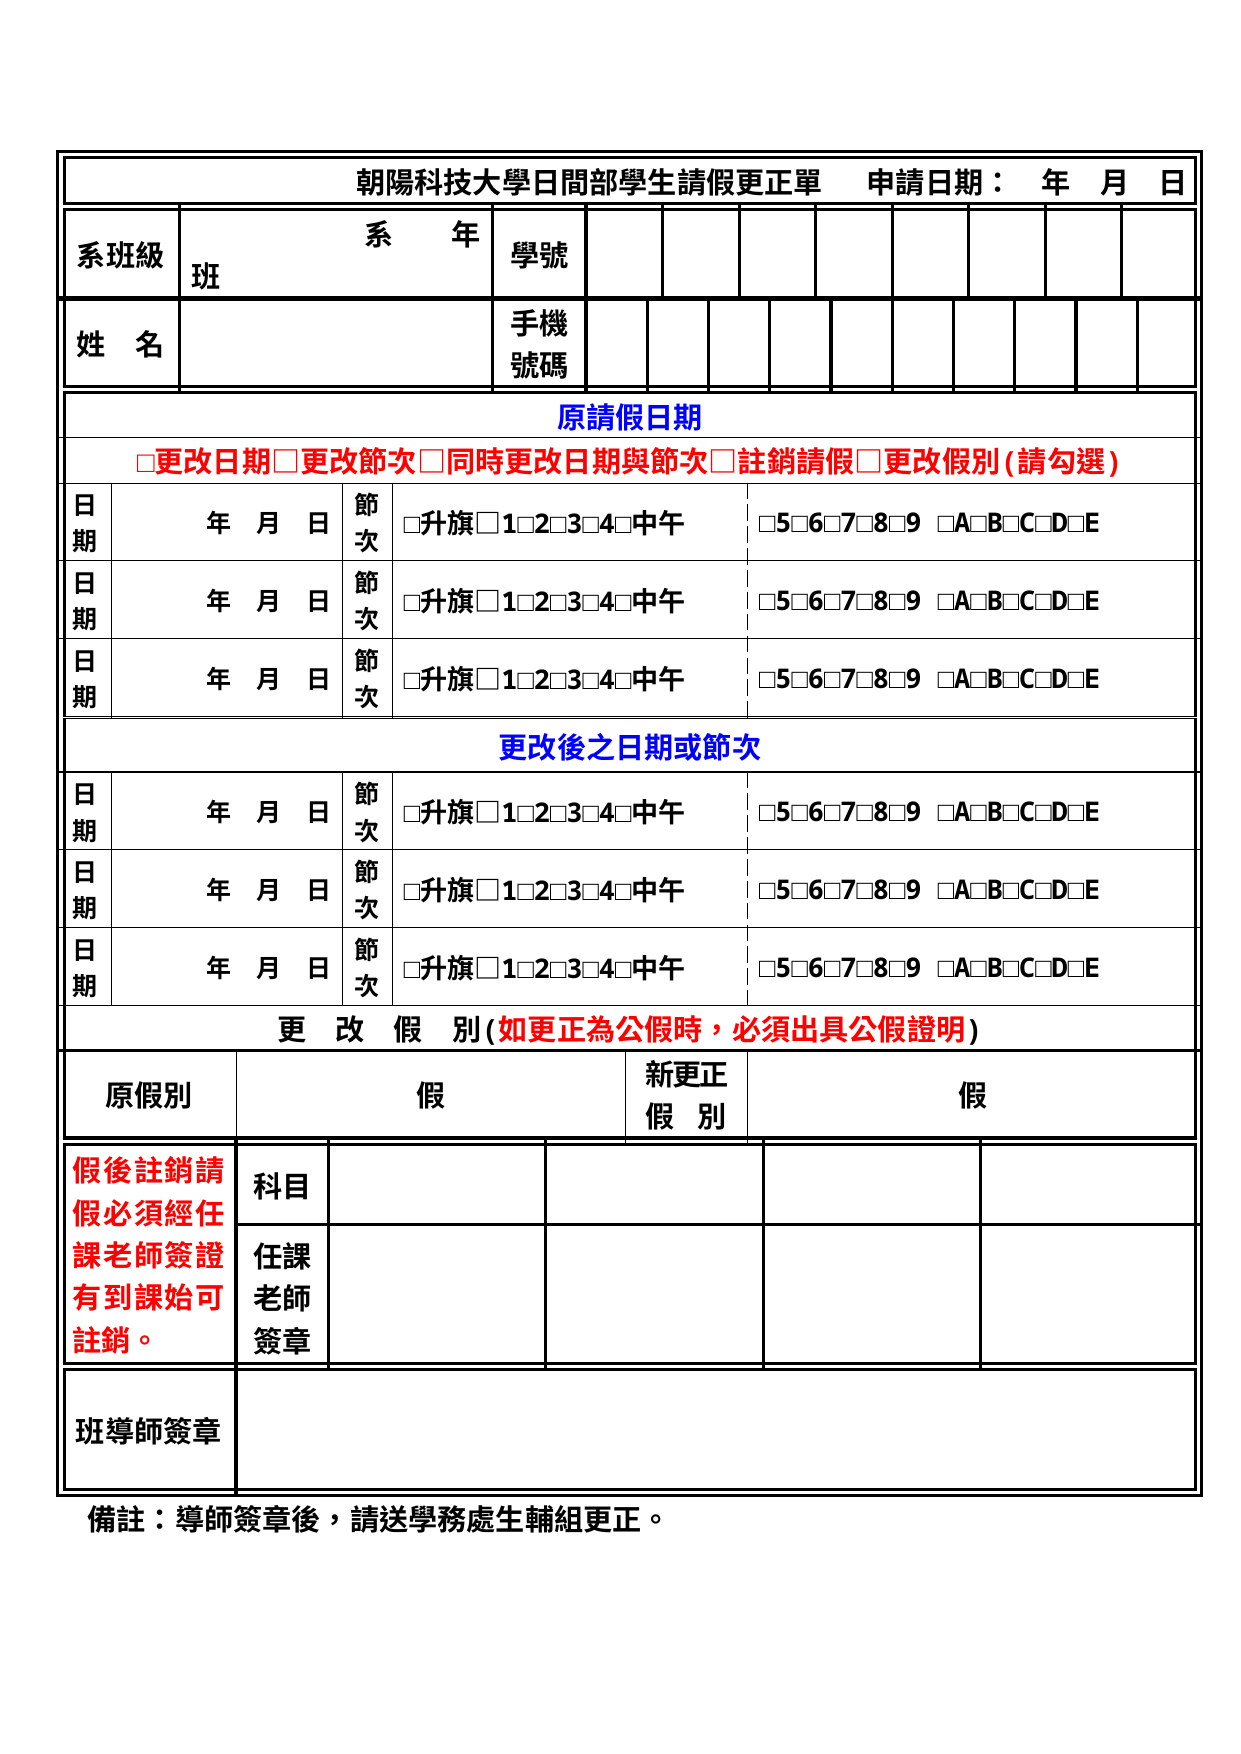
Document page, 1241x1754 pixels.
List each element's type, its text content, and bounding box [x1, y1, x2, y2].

table_cell [970, 211, 1044, 296]
table_cell [894, 301, 952, 385]
table_cell □5□6□7□8□9 □A□B□C□D□E [748, 639, 1194, 716]
table_cell 日 期 [66, 484, 111, 560]
table_cell [955, 301, 1013, 385]
table_cell □更改日期□更改節次□同時更改日期與節次□註銷請假□更改假別(請勾選) [66, 438, 1194, 482]
table_cell [894, 211, 967, 296]
table_cell [771, 301, 829, 385]
table_cell 年 月 日 [112, 484, 342, 560]
table_cell [982, 1136, 1198, 1223]
table_cell 原請假日期 [66, 394, 1194, 437]
table_cell 節 次 [343, 928, 392, 1005]
table_cell 節 次 [343, 850, 392, 927]
table_cell [664, 211, 738, 296]
table_cell □升旗□1□2□3□4□中午 [393, 928, 748, 1005]
table_cell [588, 211, 661, 296]
table_cell □5□6□7□8□9 □A□B□C□D□E [748, 773, 1194, 849]
table_cell 新更正假 別 [626, 1052, 747, 1136]
table_cell [61, 385, 178, 437]
table_cell [547, 1146, 762, 1223]
table_cell □升旗□1□2□3□4□中午 [393, 484, 748, 560]
table_cell [330, 1226, 544, 1362]
table_cell [1078, 301, 1136, 385]
table_cell □5□6□7□8□9 □A□B□C□D□E [748, 561, 1194, 638]
table_cell [817, 211, 891, 296]
table_cell 更 改 假 別(如更正為公假時，必須出具公假證明) [66, 1006, 1194, 1049]
table_cell □升旗□1□2□3□4□中午 [393, 850, 748, 927]
table_cell [741, 211, 814, 296]
table_cell 假 [237, 1052, 625, 1136]
table_cell [588, 301, 646, 385]
table_cell [238, 1371, 1194, 1488]
table_cell 日 期 [66, 773, 111, 849]
table_cell [1016, 301, 1074, 385]
table_cell 系班級 [61, 202, 178, 296]
table_cell [765, 1146, 979, 1223]
table_cell 假 [748, 1052, 1194, 1136]
table_cell [547, 1226, 762, 1362]
table_cell 系 年 班 [181, 211, 491, 296]
table_cell 原假別 [66, 1052, 236, 1136]
table_cell 班導師簽章 [61, 1362, 234, 1488]
table_cell □升旗□1□2□3□4□中午 [393, 773, 748, 849]
table_cell 日 期 [66, 928, 111, 1005]
table_cell [765, 1226, 979, 1362]
table_cell 任課 老師 簽章 [238, 1226, 327, 1362]
table_cell 年 月 日 [112, 928, 342, 1005]
table_cell 年 月 日 [112, 773, 342, 849]
table_cell [982, 1226, 1194, 1362]
table_header 朝陽科技大學日間部學生請假更正單 申請日期： 年 月 日 [61, 153, 1198, 202]
table_cell 姓 名 [66, 301, 178, 385]
table_cell □5□6□7□8□9 □A□B□C□D□E [748, 928, 1194, 1005]
table_cell 更改後之日期或節次 [66, 719, 1194, 771]
table_cell [1123, 211, 1194, 296]
table_cell 年 月 日 [112, 850, 342, 927]
table_cell 節 次 [343, 561, 392, 638]
table_cell 學號 [494, 211, 584, 296]
table_cell [1139, 385, 1198, 437]
table_cell [982, 1362, 1198, 1488]
table_cell 假後註銷請假必須經任課老師簽證有到課始可註銷。 [61, 1136, 234, 1362]
table_cell □升旗□1□2□3□4□中午 [393, 561, 748, 638]
table_cell 節 次 [343, 773, 392, 849]
table_cell [982, 1146, 1194, 1223]
table_cell [1139, 301, 1194, 385]
table_cell 年 月 日 [112, 639, 342, 716]
table_cell □5□6□7□8□9 □A□B□C□D□E [748, 850, 1194, 927]
text 備註：導師簽章後，請送學務處生輔組更正。 [87, 1497, 1053, 1539]
table_cell [1047, 211, 1120, 296]
table_cell [181, 301, 491, 385]
table_cell 日 期 [66, 639, 111, 716]
table_cell [833, 301, 891, 385]
table_cell 日 期 [66, 561, 111, 638]
table_cell □5□6□7□8□9 □A□B□C□D□E [748, 484, 1194, 560]
table_cell [710, 301, 768, 385]
table_cell 節 次 [343, 639, 392, 716]
table_cell 手機 號碼 [494, 301, 584, 385]
table_cell 節 次 [343, 484, 392, 560]
table_cell □升旗□1□2□3□4□中午 [393, 639, 748, 716]
table_cell 日 期 [66, 850, 111, 927]
table_cell 年 月 日 [112, 561, 342, 638]
table_cell [330, 1146, 544, 1223]
table_cell [649, 301, 707, 385]
table_cell 科目 [238, 1146, 327, 1223]
table_cell [1123, 202, 1198, 296]
